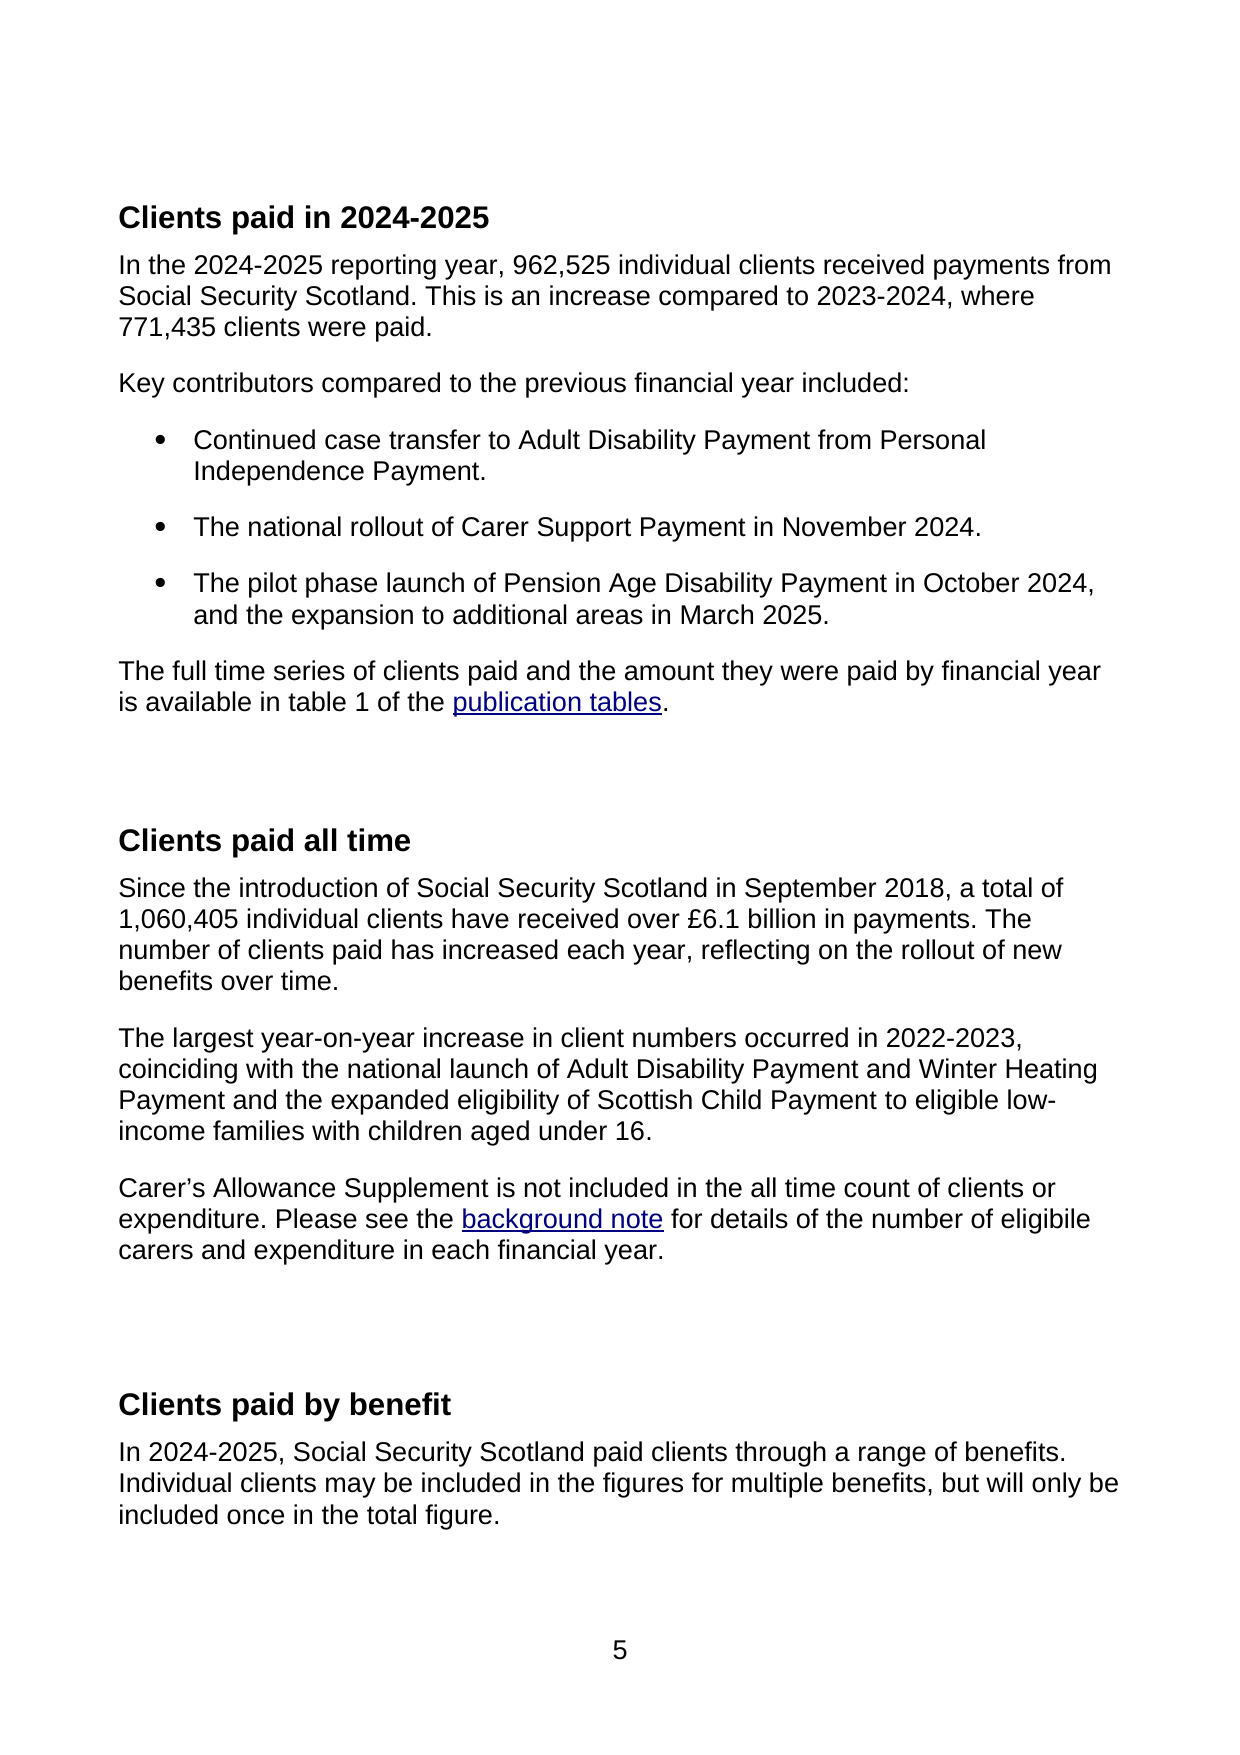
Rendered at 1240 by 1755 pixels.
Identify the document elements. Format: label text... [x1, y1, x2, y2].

text The largest year-on-year increase in client numbers occurred in 2022-2023, coinciding with the national launch of Adult Disability Payment and Winter Heating Payment and the expanded eligibility of Scottish Child Payment to eligible low-income families with children aged under 16. [118, 1022, 1121, 1147]
text In 2024-2025, Social Security Scotland paid clients through a range of benefits. Individual clients may be included in the figures for multiple benefits, but will only be included once in the total figure. [118, 1437, 1121, 1530]
list The national rollout of Carer Support Payment in November 2024. [156, 512, 1121, 543]
list The pilot phase launch of Pension Age Disability Payment in October 2024, and the expansion to additional areas in March 2025. [156, 568, 1121, 630]
text Key contributors compared to the previous financial year included: [118, 368, 1121, 399]
subtitle Clients paid in 2024-2025 [118, 195, 1121, 237]
list Continued case transfer to Adult Disability Payment from Personal Independence Payment. [156, 424, 1121, 487]
subtitle Clients paid all time [118, 818, 1121, 859]
subtitle Clients paid by benefit [118, 1382, 1121, 1424]
text In the 2024-2025 reporting year, 962,525 individual clients received payments from Social Security Scotland. This is an increase compared to 2023-2024, where 771,435 clients were paid. [118, 249, 1121, 343]
text Since the introduction of Social Security Scotland in September 2018, a total of 1,060,405 individual clients have received over £6.1 billion in payments. The number of clients paid has increased each year, reflecting on the rollout of new benefits over time. [118, 872, 1121, 997]
text The full time series of clients paid and the amount they were paid by financial year is available in table 1 of the publication tables. [118, 655, 1121, 718]
text Carer’s Allowance Supplement is not included in the all time count of clients or expenditure. Please see the background note for details of the number of eligibile carers and expenditure in each financial year. [118, 1172, 1121, 1266]
